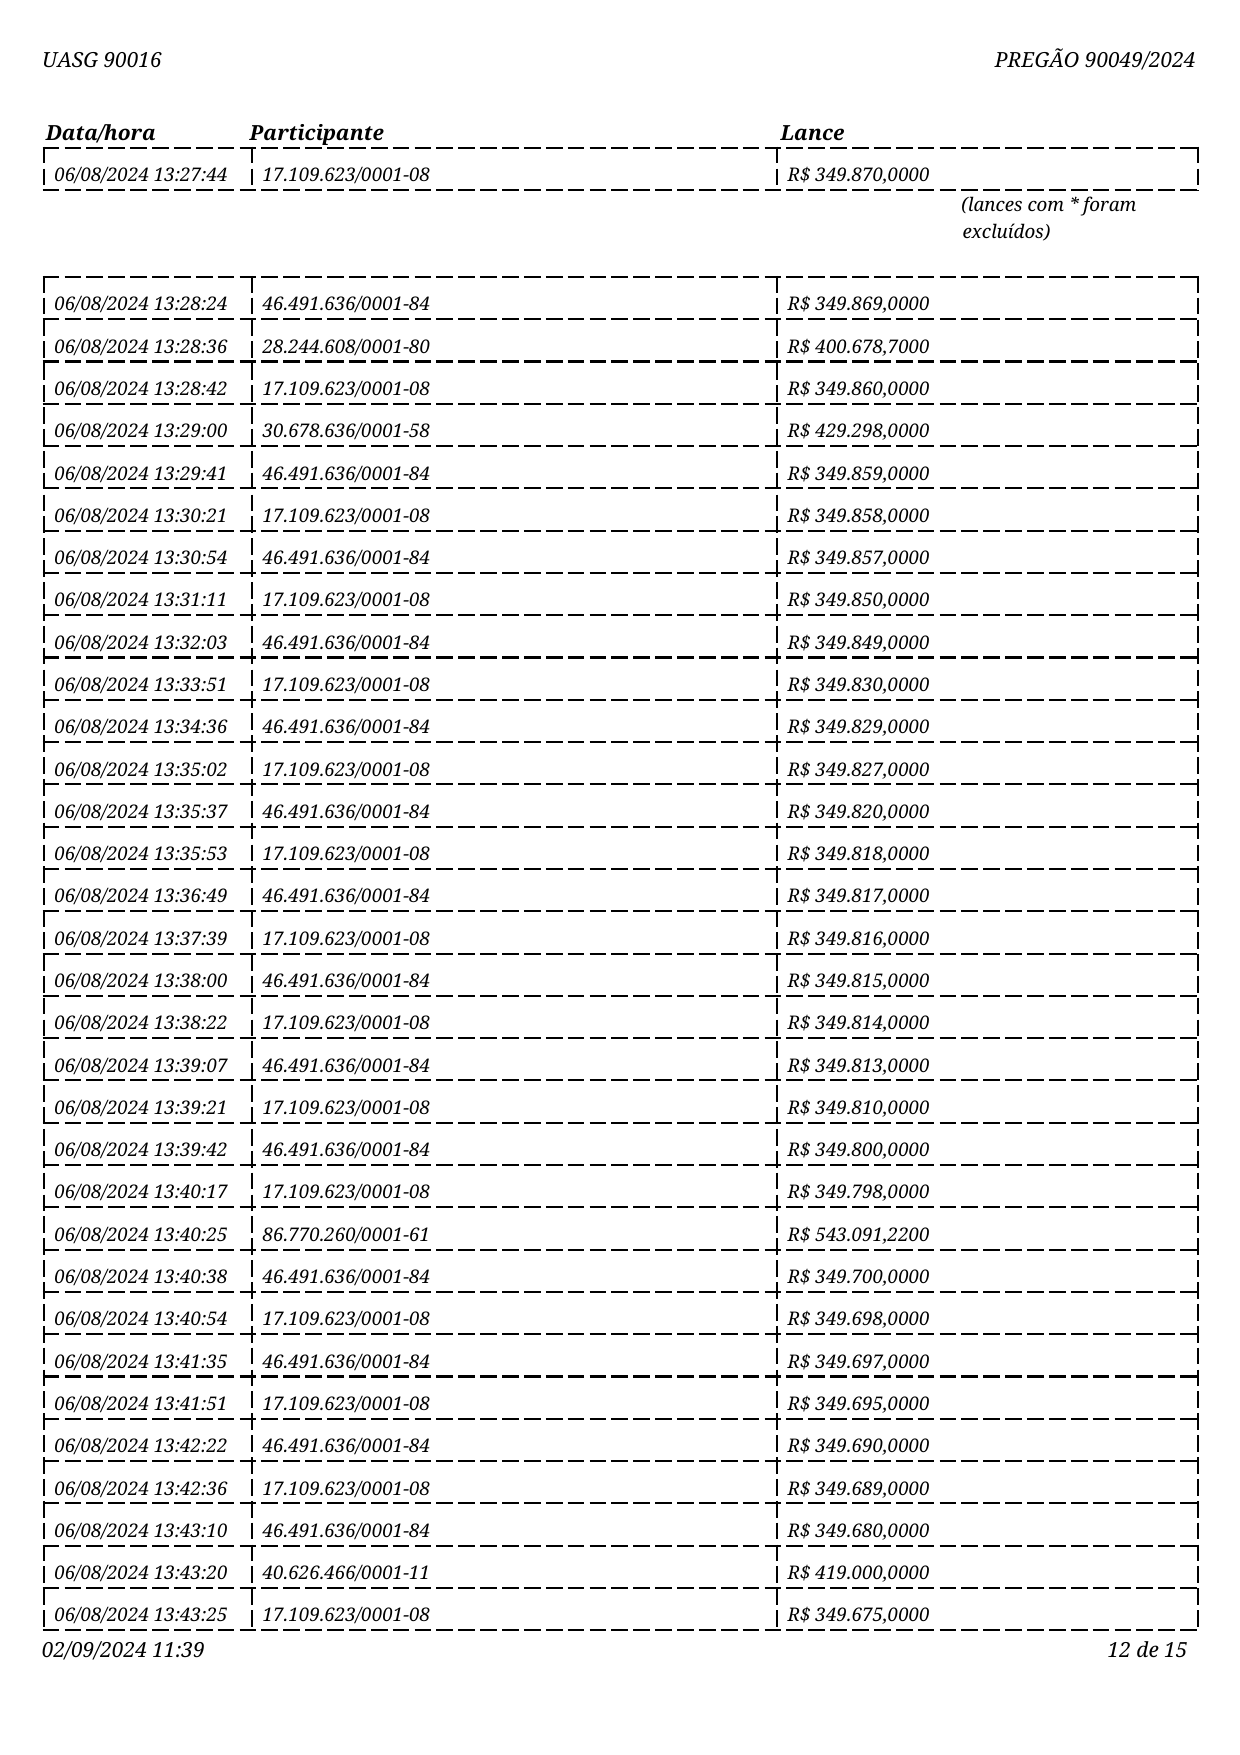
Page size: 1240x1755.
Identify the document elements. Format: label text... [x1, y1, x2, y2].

table_cell 28.244.608/0001-80 [252, 318, 777, 360]
table_cell R$ 429.298,0000 [777, 403, 1198, 445]
table_cell R$ 349.813,0000 [777, 1037, 1198, 1079]
table_cell 17.109.623/0001-08 [252, 741, 777, 783]
table_cell R$ 349.697,0000 [777, 1333, 1198, 1375]
table_cell 17.109.623/0001-08 [252, 1375, 777, 1418]
table_cell R$ 349.827,0000 [777, 741, 1198, 783]
table_cell R$ 349.690,0000 [777, 1418, 1198, 1460]
table_cell 06/08/2024 13:43:20 [44, 1545, 252, 1587]
table_cell 06/08/2024 13:40:17 [44, 1164, 252, 1206]
table_cell 06/08/2024 13:36:49 [44, 868, 252, 910]
table_cell 17.109.623/0001-08 [252, 1291, 777, 1333]
table_cell R$ 349.830,0000 [777, 656, 1198, 699]
table_cell 06/08/2024 13:42:36 [44, 1460, 252, 1502]
table_cell 06/08/2024 13:38:22 [44, 995, 252, 1037]
table_cell 17.109.623/0001-08 [252, 1079, 777, 1122]
table_cell 06/08/2024 13:34:36 [44, 699, 252, 741]
table_cell 06/08/2024 13:35:53 [44, 826, 252, 868]
table_cell 17.109.623/0001-08 [252, 572, 777, 614]
table_cell 06/08/2024 13:30:54 [44, 530, 252, 572]
table_cell 06/08/2024 13:27:44 [44, 147, 252, 189]
table_cell 17.109.623/0001-08 [252, 1460, 777, 1502]
table_cell R$ 349.829,0000 [777, 699, 1198, 741]
table_cell 06/08/2024 13:29:00 [44, 403, 252, 445]
table_cell R$ 349.818,0000 [777, 826, 1198, 868]
table_cell R$ 349.695,0000 [777, 1375, 1198, 1418]
table_cell 06/08/2024 13:40:54 [44, 1291, 252, 1333]
table_cell R$ 543.091,2200 [777, 1206, 1198, 1248]
table_cell 06/08/2024 13:41:51 [44, 1375, 252, 1418]
table_cell 06/08/2024 13:28:42 [44, 360, 252, 403]
table_cell 06/08/2024 13:43:10 [44, 1502, 252, 1544]
table_cell 46.491.636/0001-84 [252, 1122, 777, 1164]
table_cell R$ 349.860,0000 [777, 360, 1198, 403]
table_header 46.491.636/0001-84 [252, 276, 777, 318]
table_cell 06/08/2024 13:39:07 [44, 1037, 252, 1079]
table_cell 06/08/2024 13:35:37 [44, 783, 252, 826]
table_cell R$ 349.817,0000 [777, 868, 1198, 910]
table_cell 17.109.623/0001-08 [252, 910, 777, 952]
table_cell 06/08/2024 13:32:03 [44, 614, 252, 656]
table_cell 17.109.623/0001-08 [252, 656, 777, 699]
table_cell R$ 349.814,0000 [777, 995, 1198, 1037]
table_cell 06/08/2024 13:31:11 [44, 572, 252, 614]
table_cell 30.678.636/0001-58 [252, 403, 777, 445]
table_cell 46.491.636/0001-84 [252, 445, 777, 487]
table_cell 17.109.623/0001-08 [252, 360, 777, 403]
table_cell 17.109.623/0001-08 [252, 147, 777, 189]
table_cell 17.109.623/0001-08 [252, 1587, 777, 1629]
table_cell 46.491.636/0001-84 [252, 1418, 777, 1460]
table_cell 17.109.623/0001-08 [252, 1164, 777, 1206]
table_cell R$ 349.849,0000 [777, 614, 1198, 656]
table_cell R$ 349.698,0000 [777, 1291, 1198, 1333]
table_cell R$ 349.798,0000 [777, 1164, 1198, 1206]
table_cell R$ 349.675,0000 [777, 1587, 1198, 1629]
table_cell 17.109.623/0001-08 [252, 826, 777, 868]
table_cell 06/08/2024 13:35:02 [44, 741, 252, 783]
table_cell 40.626.466/0001-11 [252, 1545, 777, 1587]
table_cell 46.491.636/0001-84 [252, 1037, 777, 1079]
table_cell 86.770.260/0001-61 [252, 1206, 777, 1248]
table_cell 46.491.636/0001-84 [252, 1249, 777, 1291]
table_header 06/08/2024 13:28:24 [44, 276, 252, 318]
table_cell R$ 349.680,0000 [777, 1502, 1198, 1544]
table_cell 06/08/2024 13:38:00 [44, 953, 252, 995]
table_cell 06/08/2024 13:30:21 [44, 487, 252, 529]
table_cell 06/08/2024 13:39:21 [44, 1079, 252, 1122]
table_cell 46.491.636/0001-84 [252, 783, 777, 826]
table_cell R$ 419.000,0000 [777, 1545, 1198, 1587]
table_cell R$ 349.689,0000 [777, 1460, 1198, 1502]
table_cell R$ 349.700,0000 [777, 1249, 1198, 1291]
table_cell R$ 349.816,0000 [777, 910, 1198, 952]
table_cell R$ 349.850,0000 [777, 572, 1198, 614]
table_cell R$ 349.857,0000 [777, 530, 1198, 572]
table_cell 06/08/2024 13:40:38 [44, 1249, 252, 1291]
table_cell R$ 349.800,0000 [777, 1122, 1198, 1164]
table_cell R$ 349.858,0000 [777, 487, 1198, 529]
table_cell 46.491.636/0001-84 [252, 953, 777, 995]
table_cell 46.491.636/0001-84 [252, 699, 777, 741]
table_cell R$ 349.870,0000 [777, 147, 1198, 189]
table_cell 06/08/2024 13:40:25 [44, 1206, 252, 1248]
table_cell R$ 400.678,7000 [777, 318, 1198, 360]
table_cell R$ 349.820,0000 [777, 783, 1198, 826]
table_cell R$ 349.815,0000 [777, 953, 1198, 995]
table_cell 06/08/2024 13:43:25 [44, 1587, 252, 1629]
table_cell 06/08/2024 13:39:42 [44, 1122, 252, 1164]
table_cell 46.491.636/0001-84 [252, 1502, 777, 1544]
table_cell 46.491.636/0001-84 [252, 1333, 777, 1375]
table_header R$ 349.869,0000 [777, 276, 1198, 318]
table_cell 06/08/2024 13:37:39 [44, 910, 252, 952]
table_cell 06/08/2024 13:33:51 [44, 656, 252, 699]
table_cell 46.491.636/0001-84 [252, 530, 777, 572]
text (lances com * foram excluídos) [961, 191, 1189, 244]
table_cell 17.109.623/0001-08 [252, 487, 777, 529]
table_cell 06/08/2024 13:41:35 [44, 1333, 252, 1375]
table_cell R$ 349.859,0000 [777, 445, 1198, 487]
table_cell 46.491.636/0001-84 [252, 868, 777, 910]
table_cell 06/08/2024 13:29:41 [44, 445, 252, 487]
table_cell R$ 349.810,0000 [777, 1079, 1198, 1122]
table_cell 17.109.623/0001-08 [252, 995, 777, 1037]
table_cell 06/08/2024 13:28:36 [44, 318, 252, 360]
table_cell 46.491.636/0001-84 [252, 614, 777, 656]
table_cell 06/08/2024 13:42:22 [44, 1418, 252, 1460]
